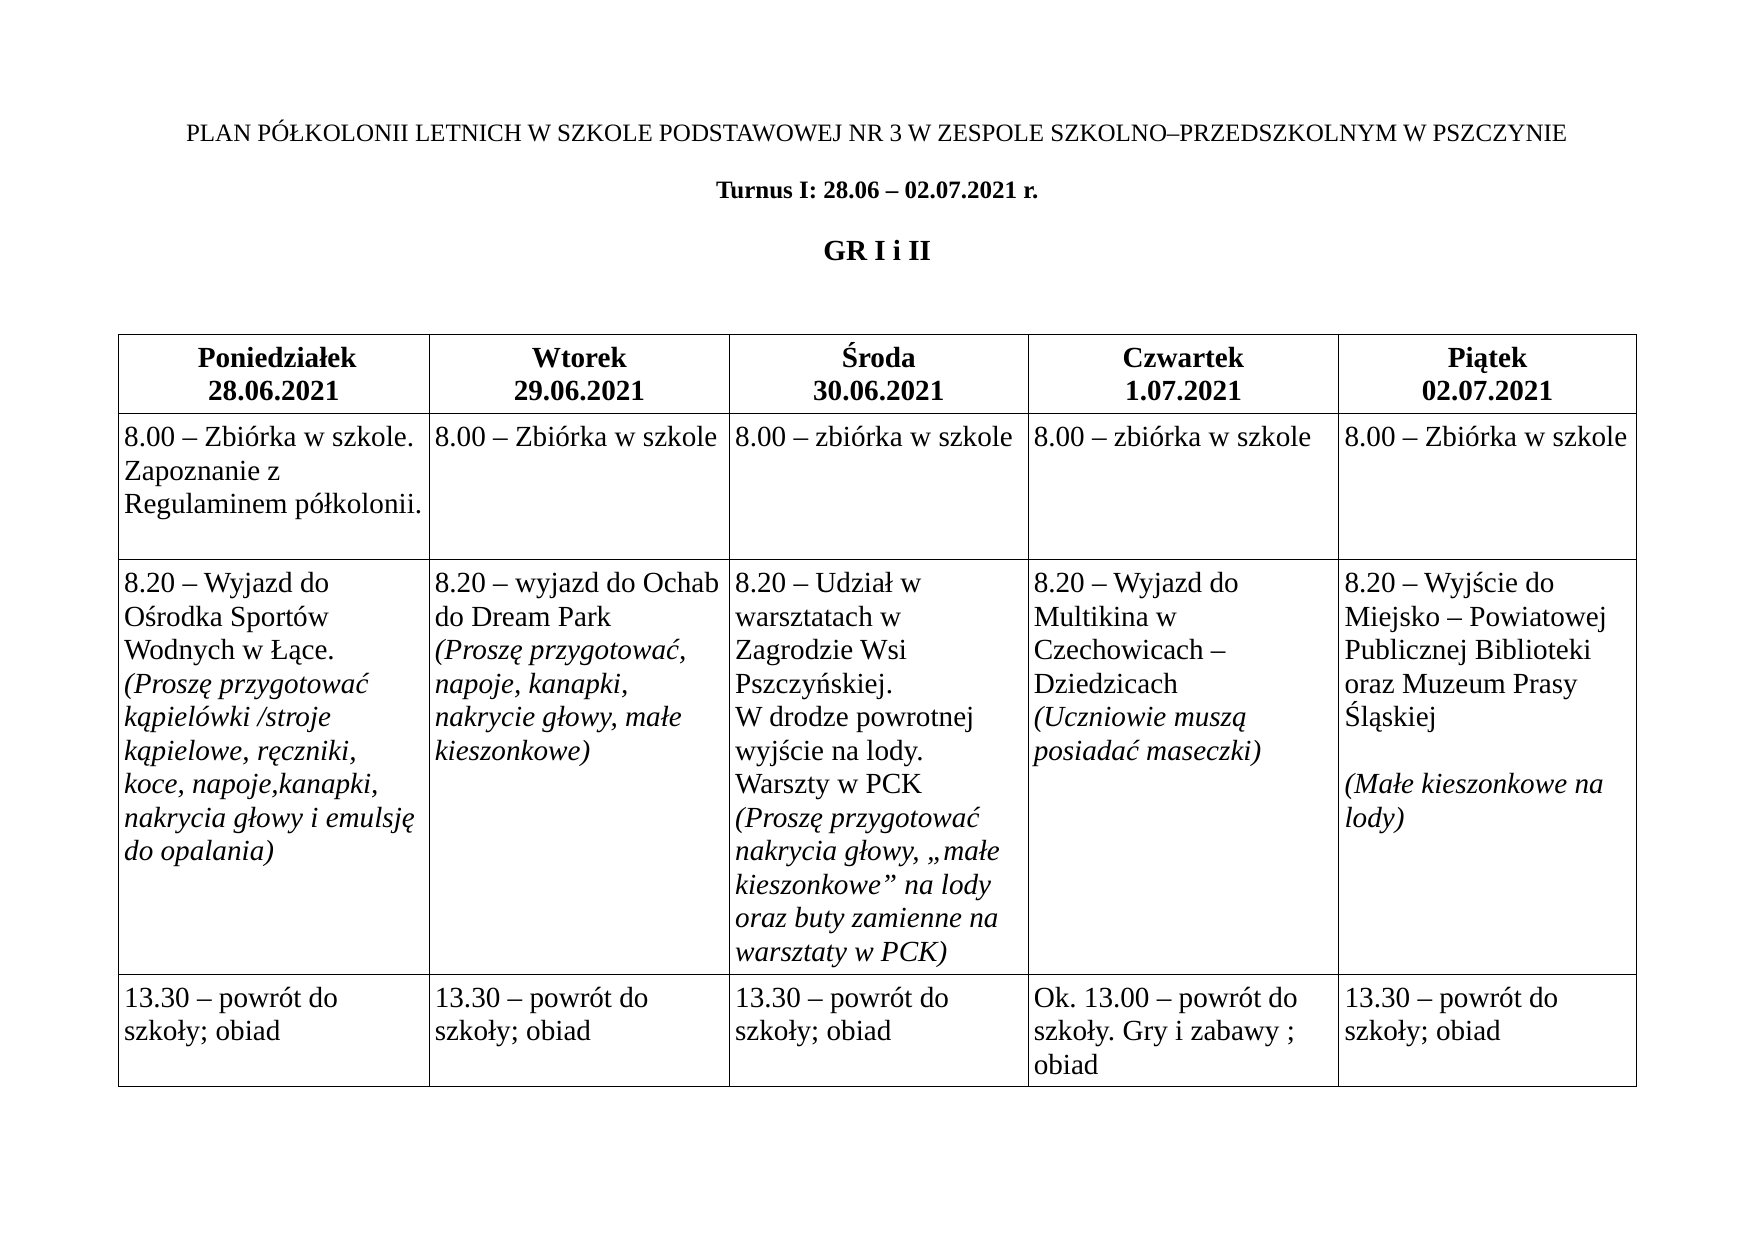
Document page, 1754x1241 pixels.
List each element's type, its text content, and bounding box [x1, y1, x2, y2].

text GR I i II [118, 233, 1636, 267]
table_cell 8.00 – Zbiórka w szkole. Zapoznanie z Regulaminem półkolonii. [119, 414, 429, 559]
table_header Środa 30.06.2021 [730, 335, 1028, 413]
table_cell 8.00 – zbiórka w szkole [730, 414, 1028, 559]
table_header Czwartek 1.07.2021 [1029, 335, 1338, 413]
table_cell 13.30 – powrót do szkoły; obiad [430, 975, 729, 1086]
table_header Piątek 02.07.2021 [1339, 335, 1636, 413]
table_header Poniedziałek 28.06.2021 [119, 335, 429, 413]
table_cell 8.20 – wyjazd do Ochab do Dream Park (Proszę przygotować, napoje, kanapki, nakrycie głowy, małe kieszonkowe) [430, 560, 729, 973]
text Turnus I: 28.06 – 02.07.2021 r. [118, 176, 1636, 204]
table_cell 8.20 – Wyjazd do Multikina w Czechowicach – Dziedzicach (Uczniowie muszą posiadać maseczki) [1029, 560, 1338, 973]
table_cell 8.00 – zbiórka w szkole [1029, 414, 1338, 559]
table_cell 8.20 – Udział w warsztatach w Zagrodzie Wsi Pszczyńskiej. W drodze powrotnej wyjście na lody. Warszty w PCK (Proszę przygotować nakrycia głowy, „małe kieszonkowe” na lody oraz buty zamienne na warsztaty w PCK) [730, 560, 1028, 973]
table_cell 13.30 – powrót do szkoły; obiad [730, 975, 1028, 1086]
table_cell 8.00 – Zbiórka w szkole [430, 414, 729, 559]
table_cell Ok. 13.00 – powrót do szkoły. Gry i zabawy ; obiad [1029, 975, 1338, 1086]
text PLAN PÓŁKOLONII LETNICH W SZKOLE PODSTAWOWEJ NR 3 W ZESPOLE SZKOLNO–PRZEDSZKOLNYM W PSZCZYNIE [118, 118, 1636, 147]
table_cell 8.20 – Wyjazd do Ośrodka Sportów Wodnych w Łące. (Proszę przygotować kąpielówki /stroje kąpielowe, ręczniki, koce, napoje,kanapki, nakrycia głowy i emulsję do opalania) [119, 560, 429, 973]
table_cell 13.30 – powrót do szkoły; obiad [119, 975, 429, 1086]
table_cell 13.30 – powrót do szkoły; obiad [1339, 975, 1636, 1086]
table_cell 8.20 – Wyjście do Miejsko – Powiatowej Publicznej Biblioteki oraz Muzeum Prasy Śląskiej (Małe kieszonkowe na lody) [1339, 560, 1636, 973]
table_header Wtorek 29.06.2021 [430, 335, 729, 413]
table_cell 8.00 – Zbiórka w szkole [1339, 414, 1636, 559]
